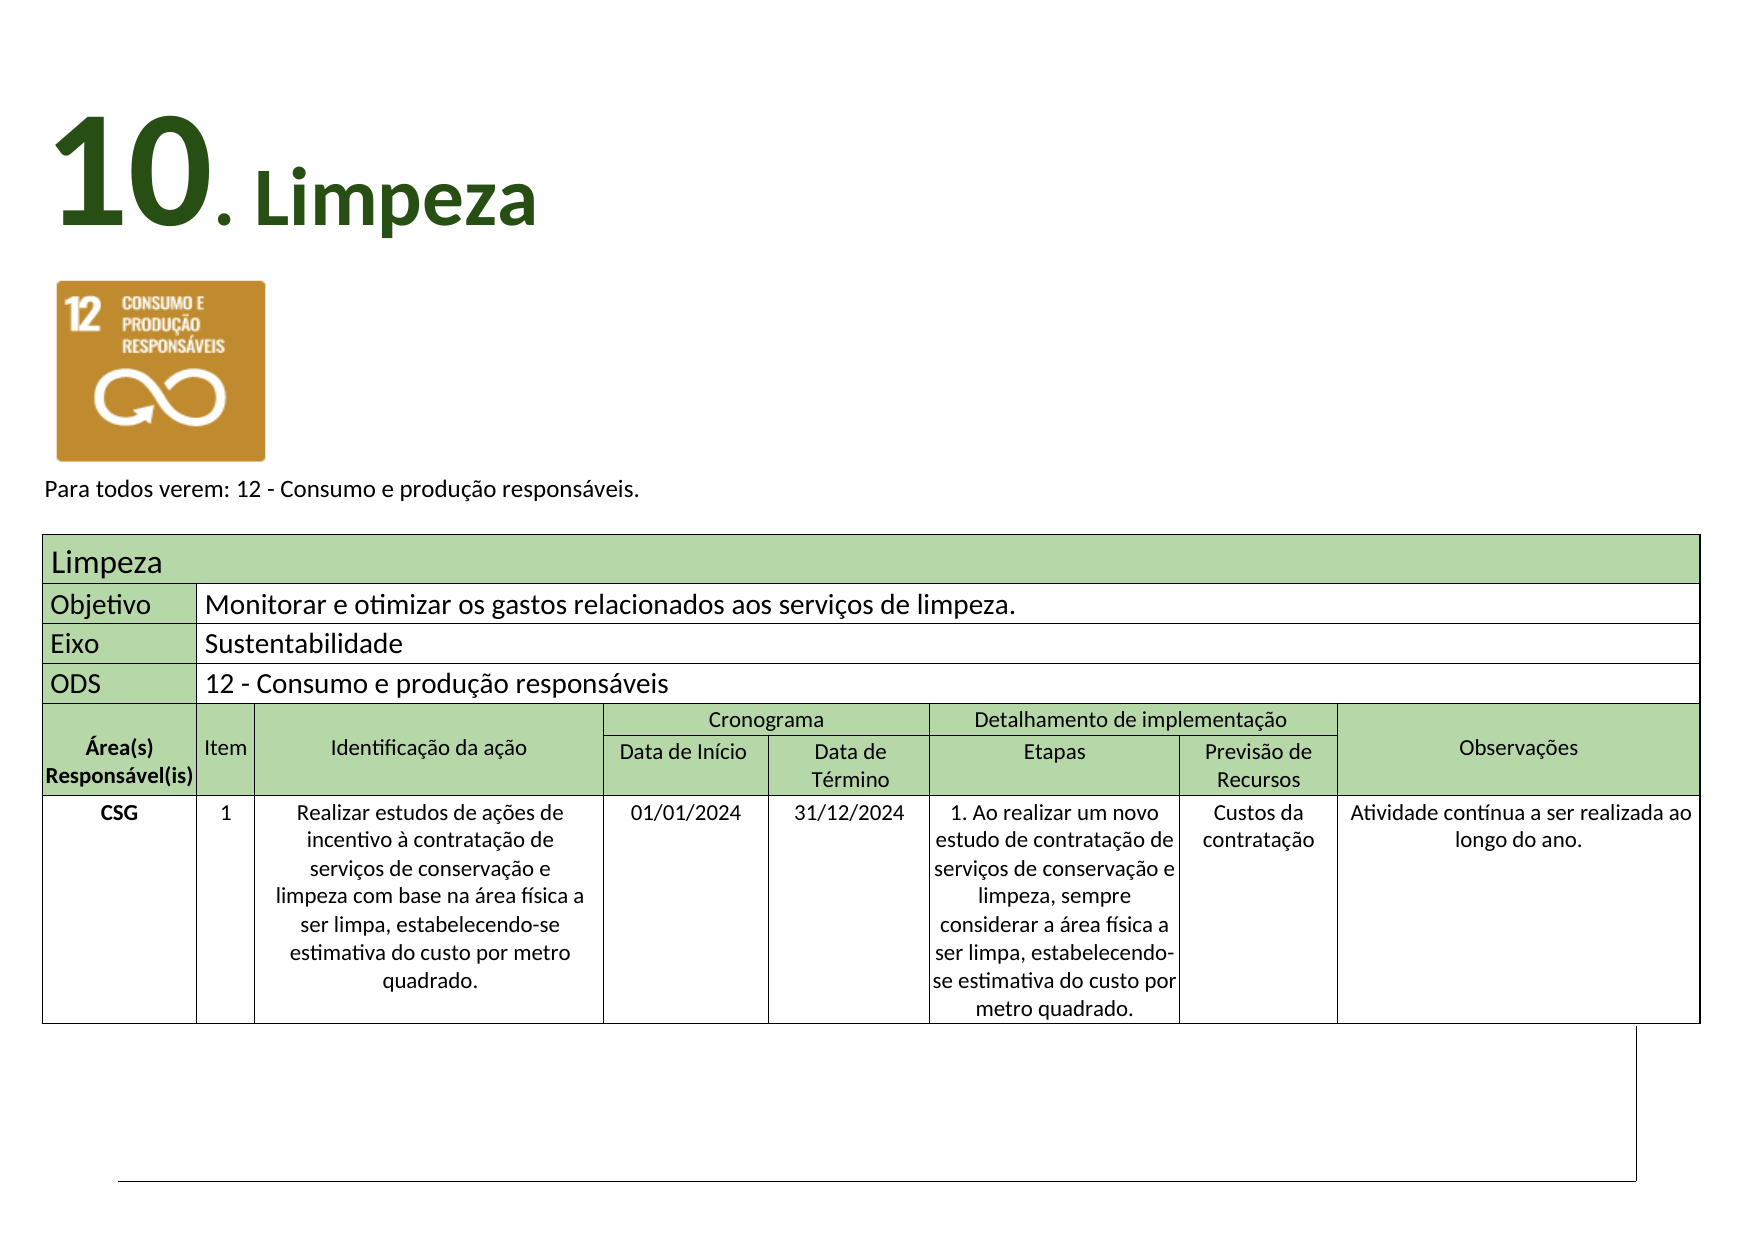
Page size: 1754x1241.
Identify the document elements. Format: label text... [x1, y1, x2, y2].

table_cell Observações [1338, 704, 1699, 795]
table_cell 12 - Consumo e produção responsáveis [197, 664, 1699, 703]
table_cell Item [197, 704, 254, 795]
table_cell ODS [43, 664, 196, 703]
table_cell Sustentabilidade [197, 624, 1699, 663]
table_cell CSG [43, 796, 196, 1023]
table_cell 1. Ao realizar um novo estudo de contratação de serviços de conservação e limpeza, sempre considerar a área física a ser limpa, estabelecendo-se estimativa do custo por metro quadrado. [930, 796, 1179, 1023]
table_cell Identificação da ação [255, 704, 603, 795]
table_cell Data de Início [604, 736, 768, 795]
table_cell Eixo [43, 624, 196, 663]
table_cell Custos da contratação [1180, 796, 1337, 1023]
table_cell Objetivo [43, 584, 196, 623]
table_cell Cronograma [604, 704, 929, 735]
table_cell 1 [197, 796, 254, 1023]
table_cell 31/12/2024 [769, 796, 929, 1023]
table_cell Detalhamento de implementação [930, 704, 1337, 735]
table_cell Monitorar e otimizar os gastos relacionados aos serviços de limpeza. [197, 584, 1699, 623]
table_cell Área(s) Responsável(is) [43, 704, 196, 795]
table_cell Data de Término [769, 736, 929, 795]
text Para todos verem: 12 - Consumo e produção responsáveis. [44, 473, 1712, 504]
table_header Limpeza [43, 535, 1699, 583]
table_cell 01/01/2024 [604, 796, 768, 1023]
table_cell Previsão de Recursos [1180, 736, 1337, 795]
table_cell Atividade contínua a ser realizada ao longo do ano. [1338, 796, 1699, 1023]
table_cell Etapas [930, 736, 1179, 795]
text 10. Limpeza [44, 63, 1636, 267]
table_cell Realizar estudos de ações de incentivo à contratação de serviços de conservação e limpeza com base na área física a ser limpa, estabelecendo-se estimativa do custo por metro quadrado. [255, 796, 603, 1023]
